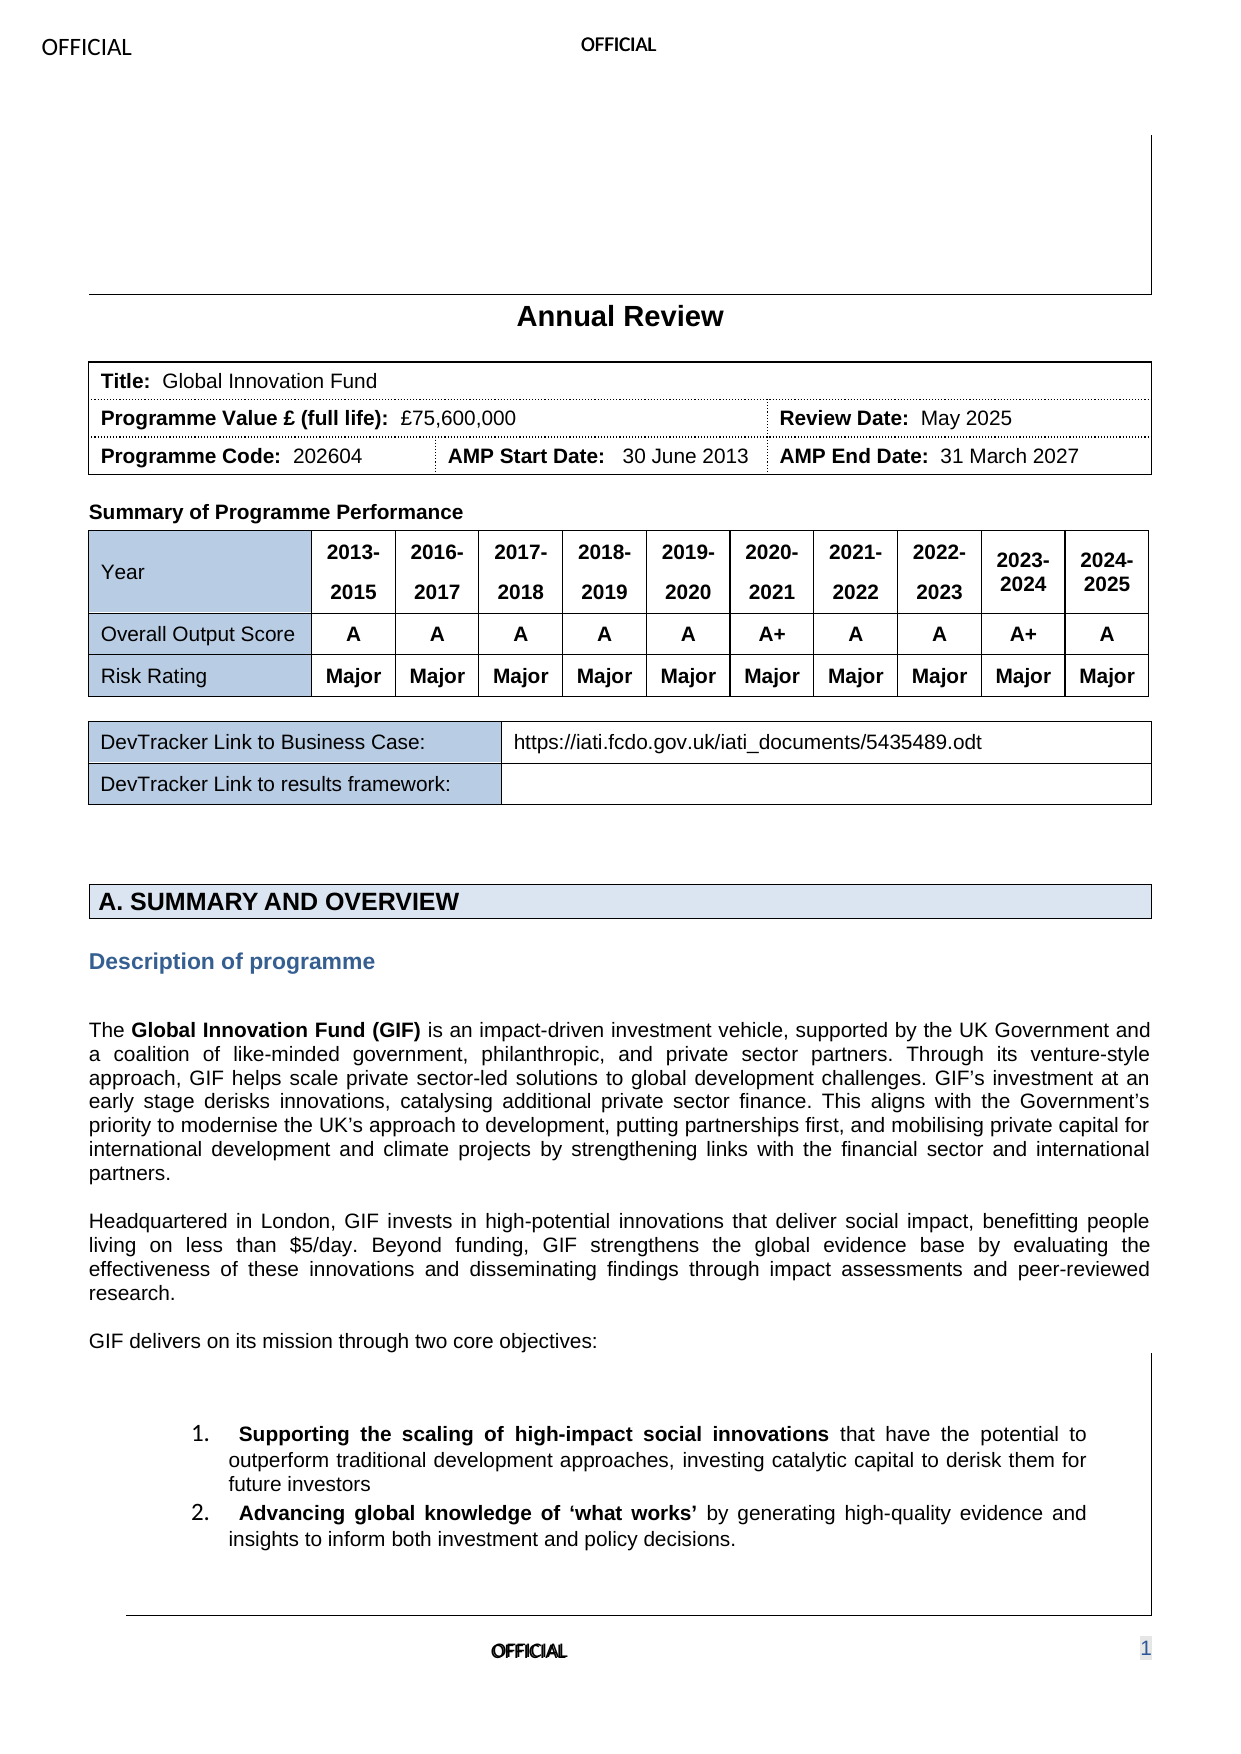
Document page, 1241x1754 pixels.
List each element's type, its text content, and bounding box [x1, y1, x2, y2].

table_cell A [312, 614, 395, 654]
table_header 2023- 2024 [982, 531, 1064, 612]
table_cell Major [312, 655, 395, 696]
table_header 2020- 2021 [731, 531, 813, 612]
table_header Title: Global Innovation Fund [89, 363, 1151, 399]
table_cell Major [814, 655, 897, 696]
table_cell AMP End Date: 31 March 2027 [768, 436, 1151, 474]
table_header 2024-2025 [1066, 531, 1148, 612]
table_header Year [89, 531, 311, 612]
list Advancing global knowledge of ‘what works’ by generating high-quality evidence and insights to inform both investment and policy decisions. [126, 1496, 1151, 1615]
table_cell Major [479, 655, 562, 696]
table_cell Programme Value £ (full life): £75,600,000 [89, 399, 767, 436]
table_cell A+ [982, 614, 1064, 654]
table_cell Risk Rating [89, 655, 311, 696]
table_cell Major [647, 655, 729, 696]
text Headquartered in London, GIF invests in high-potential innovations that deliver social impact, benefitting people living on less than $5/day. Beyond funding, GIF strengthens the global evidence base by evaluating the effectiveness of these innovations and disseminating findings through impact assessments and peer-reviewed research. [89, 1209, 1152, 1305]
table_cell DevTracker Link to results framework: [89, 764, 501, 804]
text The Global Innovation Fund (GIF) is an impact-driven investment vehicle, supported by the UK Government and a coalition of like-minded government, philanthropic, and private sector partners. Through its venture-style approach, GIF helps scale private sector-led solutions to global development challenges. GIF’s investment at an early stage derisks innovations, catalysing additional private sector finance. This aligns with the Government’s priority to modernise the UK’s approach to development, putting partnerships first, and mobilising private capital for international development and climate projects by strengthening links with the financial sector and international partners. [89, 1017, 1152, 1185]
text GIF delivers on its mission through two core objectives: [89, 1329, 1152, 1353]
table_cell [502, 764, 1151, 804]
table_cell AMP Start Date: 30 June 2013 [436, 436, 767, 474]
table_cell A [563, 614, 646, 654]
list Supporting the scaling of high-impact social innovations that have the potential to outperform traditional development approaches, investing catalytic capital to derisk them for future investors [126, 1353, 1151, 1496]
table_header DevTracker Link to Business Case: [89, 722, 501, 762]
table_cell Major [1066, 655, 1148, 696]
table_header 2016- 2017 [396, 531, 478, 612]
table_cell Review Date: May 2025 [768, 399, 1151, 436]
table_header 2021- 2022 [814, 531, 897, 612]
table_cell Major [563, 655, 646, 696]
table_cell Major [731, 655, 813, 696]
table_cell A [814, 614, 897, 654]
table_cell A [1066, 614, 1148, 654]
table_header 2018- 2019 [563, 531, 646, 612]
subtitle Summary of Programme Performance [89, 500, 1152, 524]
table_cell Major [898, 655, 981, 696]
table_cell Programme Code: 202604 [89, 436, 436, 474]
table_header https://iati.fcdo.gov.uk/iati_documents/5435489.odt [502, 722, 1151, 762]
table_header 2019- 2020 [647, 531, 729, 612]
table_header 2013- 2015 [312, 531, 395, 612]
text Annual Review [89, 299, 1152, 333]
table_header 2022- 2023 [898, 531, 981, 612]
table_cell A [479, 614, 562, 654]
table_cell A [647, 614, 729, 654]
table_cell Major [982, 655, 1064, 696]
table_cell A [898, 614, 981, 654]
subtitle Description of programme [89, 948, 1152, 975]
subtitle A. SUMMARY AND OVERVIEW [90, 885, 1151, 918]
table_cell Overall Output Score [89, 614, 311, 654]
table_header 2017- 2018 [479, 531, 562, 612]
table_cell A [396, 614, 478, 654]
table_cell A+ [731, 614, 813, 654]
table_cell Major [396, 655, 478, 696]
